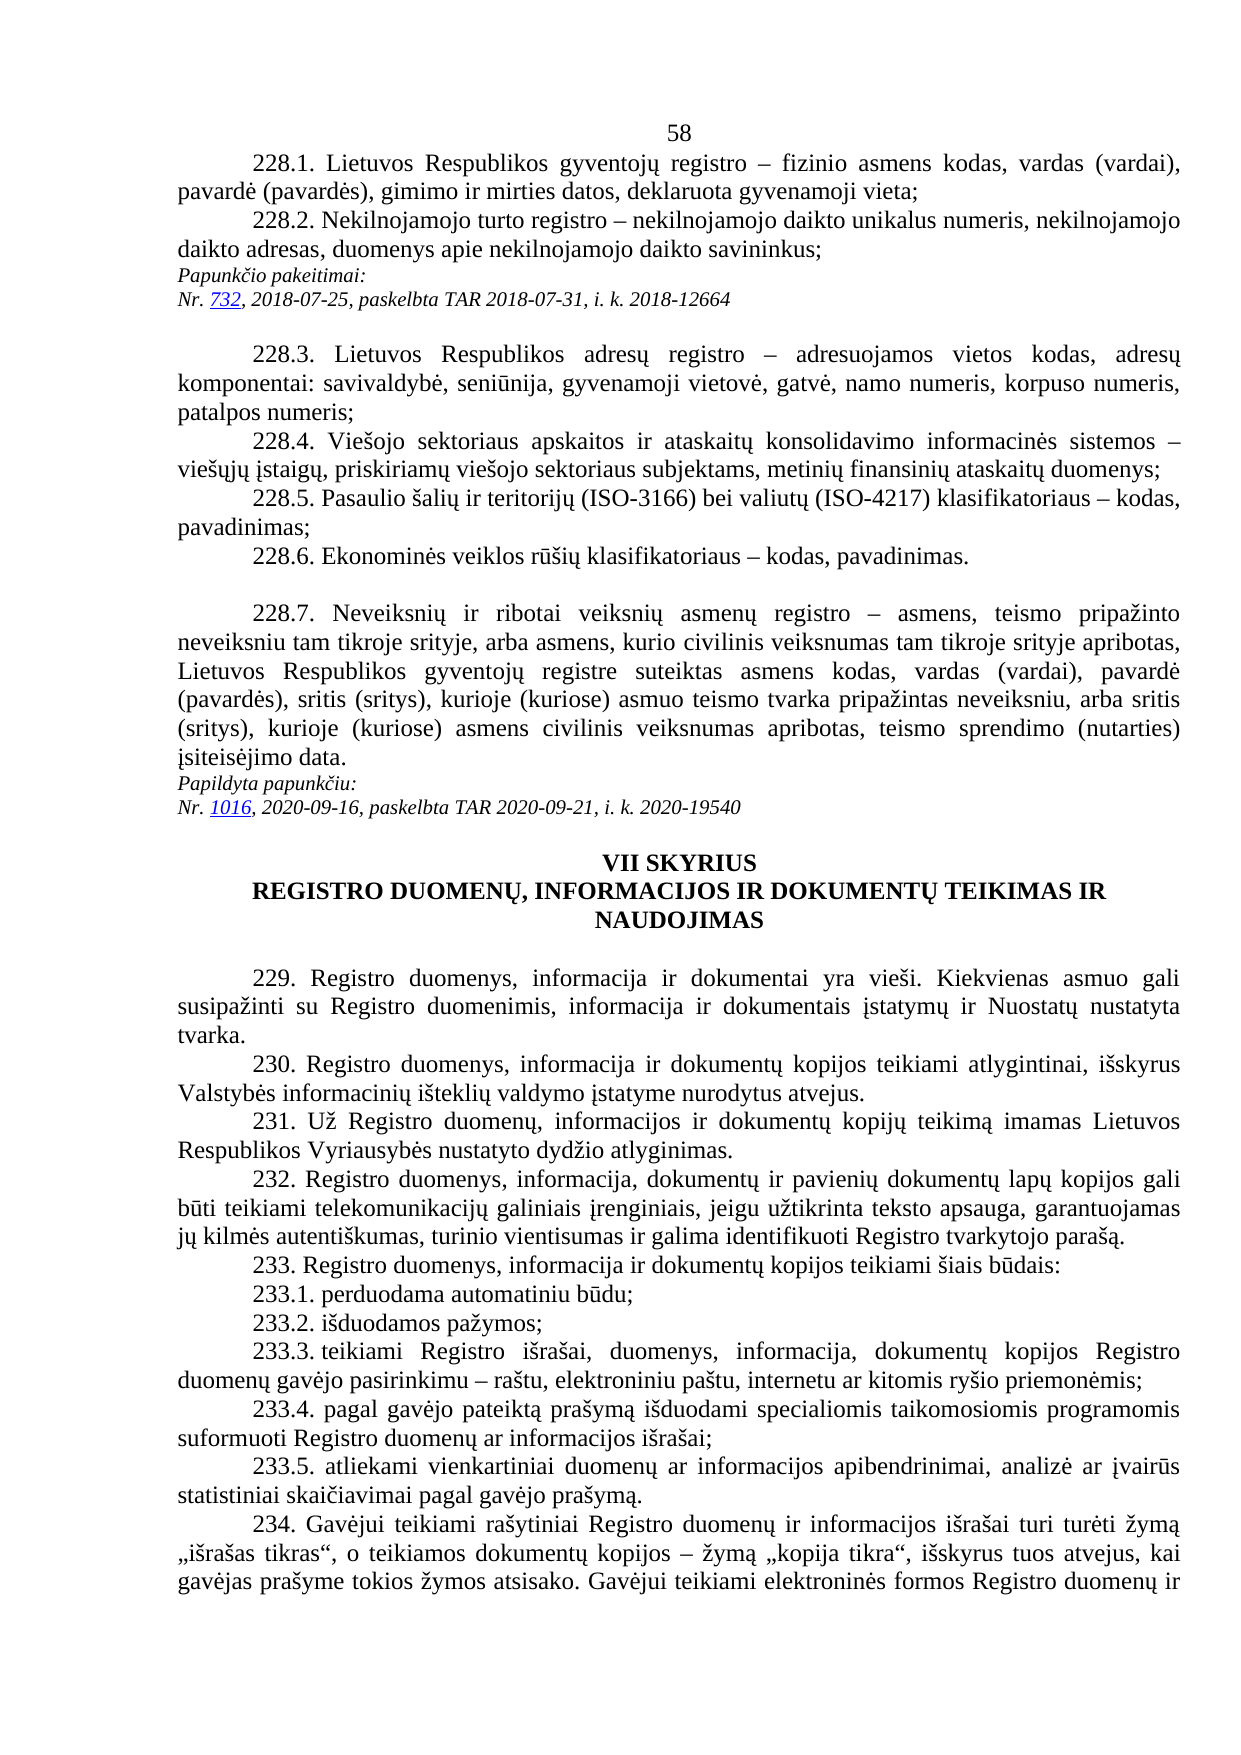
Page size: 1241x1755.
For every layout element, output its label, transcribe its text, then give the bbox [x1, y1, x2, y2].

text 228.5. Pasaulio šalių ir teritorijų (ISO-3166) bei valiutų (ISO-4217) klasifikatoriaus – kodas, pavadinimas; [177, 483, 1181, 541]
text VII SKYRIUS [177, 848, 1181, 876]
text 233.5. atliekami vienkartiniai duomenų ar informacijos apibendrinimai, analizė ar įvairūs statistiniai skaičiavimai pagal gavėjo prašymą. [177, 1451, 1181, 1509]
text Nr. 1016, 2020-09-16, paskelbta TAR 2020-09-21, i. k. 2020-19540 [177, 795, 1181, 819]
text 228.6. Ekonominės veiklos rūšių klasifikatoriaus – kodas, pavadinimas. [177, 541, 1181, 569]
text 232. Registro duomenys, informacija, dokumentų ir pavienių dokumentų lapų kopijos gali būti teikiami telekomunikacijų galiniais įrenginiais, jeigu užtikrinta teksto apsauga, garantuojamas jų kilmės autentiškumas, turinio vientisumas ir galima identifikuoti Registro tvarkytojo parašą. [177, 1164, 1181, 1250]
text Papildyta papunkčiu: [177, 771, 1181, 795]
text 234. Gavėjui teikiami rašytiniai Registro duomenų ir informacijos išrašai turi turėti žymą „išrašas tikras“, o teikiamos dokumentų kopijos – žymą „kopija tikra“, išskyrus tuos atvejus, kai gavėjas prašyme tokios žymos atsisako. Gavėjui teikiami elektroninės formos Registro duomenų ir [177, 1509, 1181, 1595]
text 228.2. Nekilnojamojo turto registro – nekilnojamojo daikto unikalus numeris, nekilnojamojo daikto adresas, duomenys apie nekilnojamojo daikto savininkus; [177, 205, 1181, 263]
text 233.4. pagal gavėjo pateiktą prašymą išduodami specialiomis taikomosiomis programomis suformuoti Registro duomenų ar informacijos išrašai; [177, 1394, 1181, 1451]
text 233.3. teikiami Registro išrašai, duomenys, informacija, dokumentų kopijos Registro duomenų gavėjo pasirinkimu – raštu, elektroniniu paštu, internetu ar kitomis ryšio priemonėmis; [177, 1336, 1181, 1394]
text 230. Registro duomenys, informacija ir dokumentų kopijos teikiami atlygintinai, išskyrus Valstybės informacinių išteklių valdymo įstatyme nurodytus atvejus. [177, 1049, 1181, 1106]
text Papunkčio pakeitimai: [177, 263, 1181, 287]
text 233.2. išduodamos pažymos; [177, 1308, 1181, 1336]
text 233. Registro duomenys, informacija ir dokumentų kopijos teikiami šiais būdais: [177, 1250, 1181, 1279]
text REGISTRO DUOMENŲ, INFORMACIJOS IR DOKUMENTŲ TEIKIMAS IR NAUDOJIMAS [177, 876, 1181, 934]
text 228.3. Lietuvos Respublikos adresų registro – adresuojamos vietos kodas, adresų komponentai: savivaldybė, seniūnija, gyvenamoji vietovė, gatvė, namo numeris, korpuso numeris, patalpos numeris; [177, 339, 1181, 426]
text 233.1. perduodama automatiniu būdu; [177, 1279, 1181, 1308]
text 229. Registro duomenys, informacija ir dokumentai yra vieši. Kiekvienas asmuo gali susipažinti su Registro duomenimis, informacija ir dokumentais įstatymų ir Nuostatų nustatyta tvarka. [177, 963, 1181, 1049]
text Nr. 732, 2018-07-25, paskelbta TAR 2018-07-31, i. k. 2018-12664 [177, 287, 1181, 311]
text 228.1. Lietuvos Respublikos gyventojų registro – fizinio asmens kodas, vardas (vardai), pavardė (pavardės), gimimo ir mirties datos, deklaruota gyvenamoji vieta; [177, 148, 1181, 205]
text 228.7. Neveiksnių ir ribotai veiksnių asmenų registro – asmens, teismo pripažinto neveiksniu tam tikroje srityje, arba asmens, kurio civilinis veiksnumas tam tikroje srityje apribotas, Lietuvos Respublikos gyventojų registre suteiktas asmens kodas, vardas (vardai), pavardė (pavardės), sritis (sritys), kurioje (kuriose) asmuo teismo tvarka pripažintas neveiksniu, arba sritis (sritys), kurioje (kuriose) asmens civilinis veiksnumas apribotas, teismo sprendimo (nutarties) įsiteisėjimo data. [177, 598, 1181, 771]
text 228.4. Viešojo sektoriaus apskaitos ir ataskaitų konsolidavimo informacinės sistemos – viešųjų įstaigų, priskiriamų viešojo sektoriaus subjektams, metinių finansinių ataskaitų duomenys; [177, 426, 1181, 483]
text 231. Už Registro duomenų, informacijos ir dokumentų kopijų teikimą imamas Lietuvos Respublikos Vyriausybės nustatyto dydžio atlyginimas. [177, 1106, 1181, 1164]
